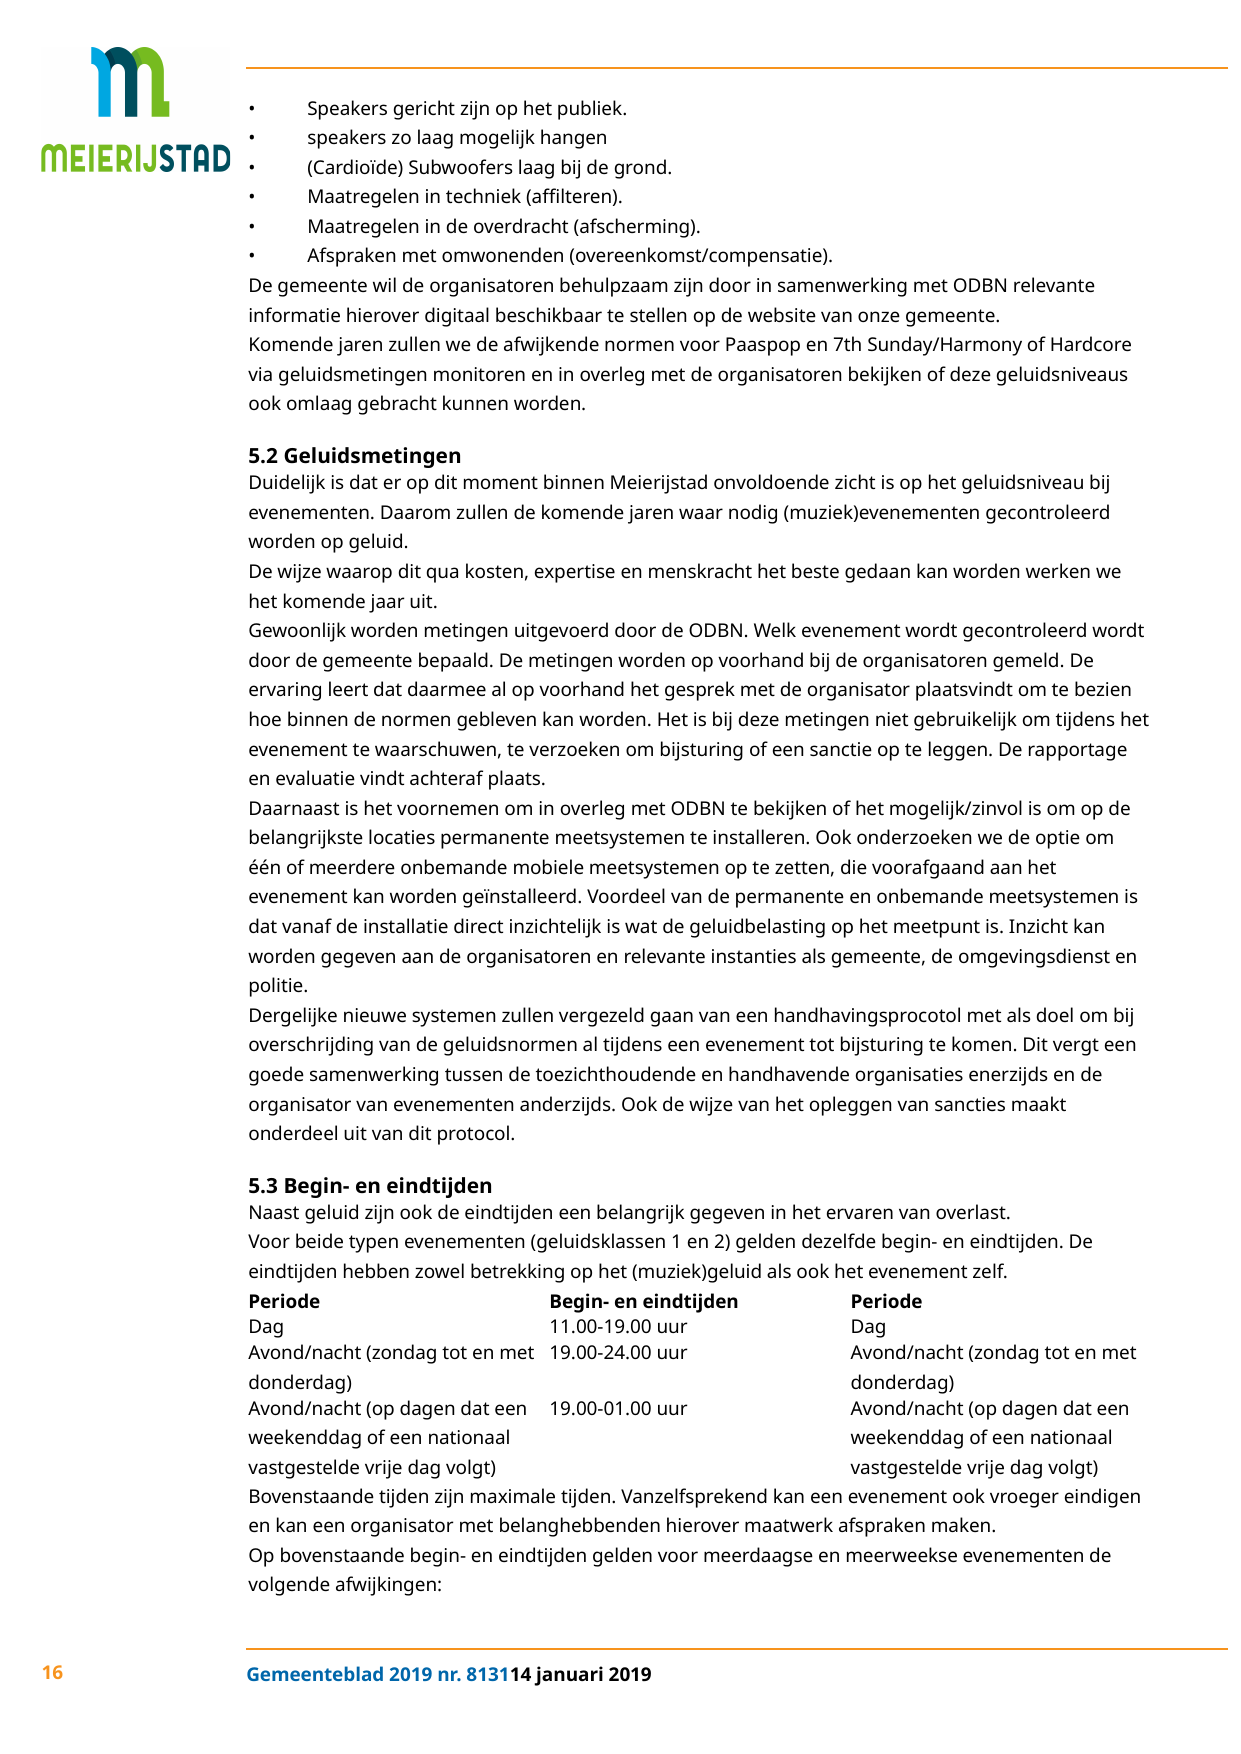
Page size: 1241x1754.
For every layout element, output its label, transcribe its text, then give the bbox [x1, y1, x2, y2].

table_cell Avond/nacht (op dagen dat een weekenddag of een nationaal vastgestelde vrije dag volgt) [248, 1395, 549, 1480]
table_cell Avond/nacht (zondag tot en met donderdag) [850, 1340, 1152, 1395]
text Duidelijk is dat er op dit moment binnen Meierijstad onvoldoende zicht is op het geluidsniveau bij evenementen. Daarom zullen de komende jaren waar nodig (muziek)evenementen gecontroleerd worden op geluid. [248, 469, 1152, 554]
text Bovenstaande tijden zijn maximale tijden. Vanzelfsprekend kan een evenement ook vroeger eindigen en kan een organisator met belanghebbenden hierover maatwerk afspraken maken. [248, 1483, 1152, 1538]
table_cell 19.00-24.00 uur [549, 1340, 850, 1395]
text Voor beide typen evenementen (geluidsklassen 1 en 2) gelden dezelfde begin- en eindtijden. De eindtijden hebben zowel betrekking op het (muziek)geluid als ook het evenement zelf. [248, 1229, 1152, 1284]
text Dergelijke nieuwe systemen zullen vergezeld gaan van een handhavingsprocotol met als doel om bij overschrijding van de geluidsnormen al tijdens een evenement tot bijsturing te komen. Dit vergt een goede samenwerking tussen de toezichthoudende en handhavende organisaties enerzijds en de organisator van evenementen anderzijds. Ook de wijze van het opleggen van sancties maakt onderdeel uit van dit protocol. [248, 1002, 1152, 1146]
table_header Begin- en eindtijden [549, 1288, 850, 1314]
text Gewoonlijk worden metingen uitgevoerd door de ODBN. Welk evenement wordt gecontroleerd wordt door de gemeente bepaald. De metingen worden op voorhand bij de organisatoren gemeld. De ervaring leert dat daarmee al op voorhand het gesprek met de organisator plaatsvindt om te bezien hoe binnen de normen gebleven kan worden. Het is bij deze metingen niet gebruikelijk om tijdens het evenement te waarschuwen, te verzoeken om bijsturing of een sanctie op te leggen. De rapportage en evaluatie vindt achteraf plaats. [248, 617, 1152, 791]
text Komende jaren zullen we de afwijkende normen voor Paaspop en 7th Sunday/Harmony of Hardcore via geluidsmetingen monitoren en in overleg met de organisatoren bekijken of deze geluidsniveaus ook omlaag gebracht kunnen worden. [248, 331, 1152, 416]
table_cell 11.00-19.00 uur [549, 1314, 850, 1339]
picture [41, 47, 231, 172]
list Speakers gericht zijn op het publiek. [248, 95, 1152, 121]
text Op bovenstaande begin- en eindtijden gelden voor meerdaagse en meerweekse evenementen de volgende afwijkingen: [248, 1542, 1152, 1597]
table_cell Dag [850, 1314, 1152, 1339]
text De gemeente wil de organisatoren behulpzaam zijn door in samenwerking met ODBN relevante informatie hierover digitaal beschikbaar te stellen op de website van onze gemeente. [248, 272, 1152, 328]
table_header Periode [850, 1288, 1152, 1314]
table_cell Avond/nacht (zondag tot en met donderdag) [248, 1340, 549, 1395]
text 5.2 Geluidsmetingen [248, 441, 1152, 469]
text Daarnaast is het voornemen om in overleg met ODBN te bekijken of het mogelijk/zinvol is om op de belangrijkste locaties permanente meetsystemen te installeren. Ook onderzoeken we de optie om één of meerdere onbemande mobiele meetsystemen op te zetten, die voorafgaand aan het evenement kan worden geïnstalleerd. Voordeel van de permanente en onbemande meetsystemen is dat vanaf de installatie direct inzichtelijk is wat de geluidbelasting op het meetpunt is. Inzicht kan worden gegeven aan de organisatoren en relevante instanties als gemeente, de omgevingsdienst en politie. [248, 795, 1152, 998]
list Maatregelen in de overdracht (afscherming). [248, 213, 1152, 239]
text Naast geluid zijn ook de eindtijden een belangrijk gegeven in het ervaren van overlast. [248, 1199, 1152, 1225]
text De wijze waarop dit qua kosten, expertise en menskracht het beste gedaan kan worden werken we het komende jaar uit. [248, 558, 1152, 613]
table_cell Dag [248, 1314, 549, 1339]
text 5.3 Begin- en eindtijden [248, 1171, 1152, 1199]
list speakers zo laag mogelijk hangen [248, 124, 1152, 150]
list Afspraken met omwonenden (overeenkomst/compensatie). [248, 243, 1152, 268]
table_header Periode [248, 1288, 549, 1314]
table_cell 19.00-01.00 uur [549, 1395, 850, 1480]
list Maatregelen in techniek (affilteren). [248, 183, 1152, 209]
table_cell Avond/nacht (op dagen dat een weekenddag of een nationaal vastgestelde vrije dag volgt) [850, 1395, 1152, 1480]
list (Cardioïde) Subwoofers laag bij de grond. [248, 154, 1152, 180]
